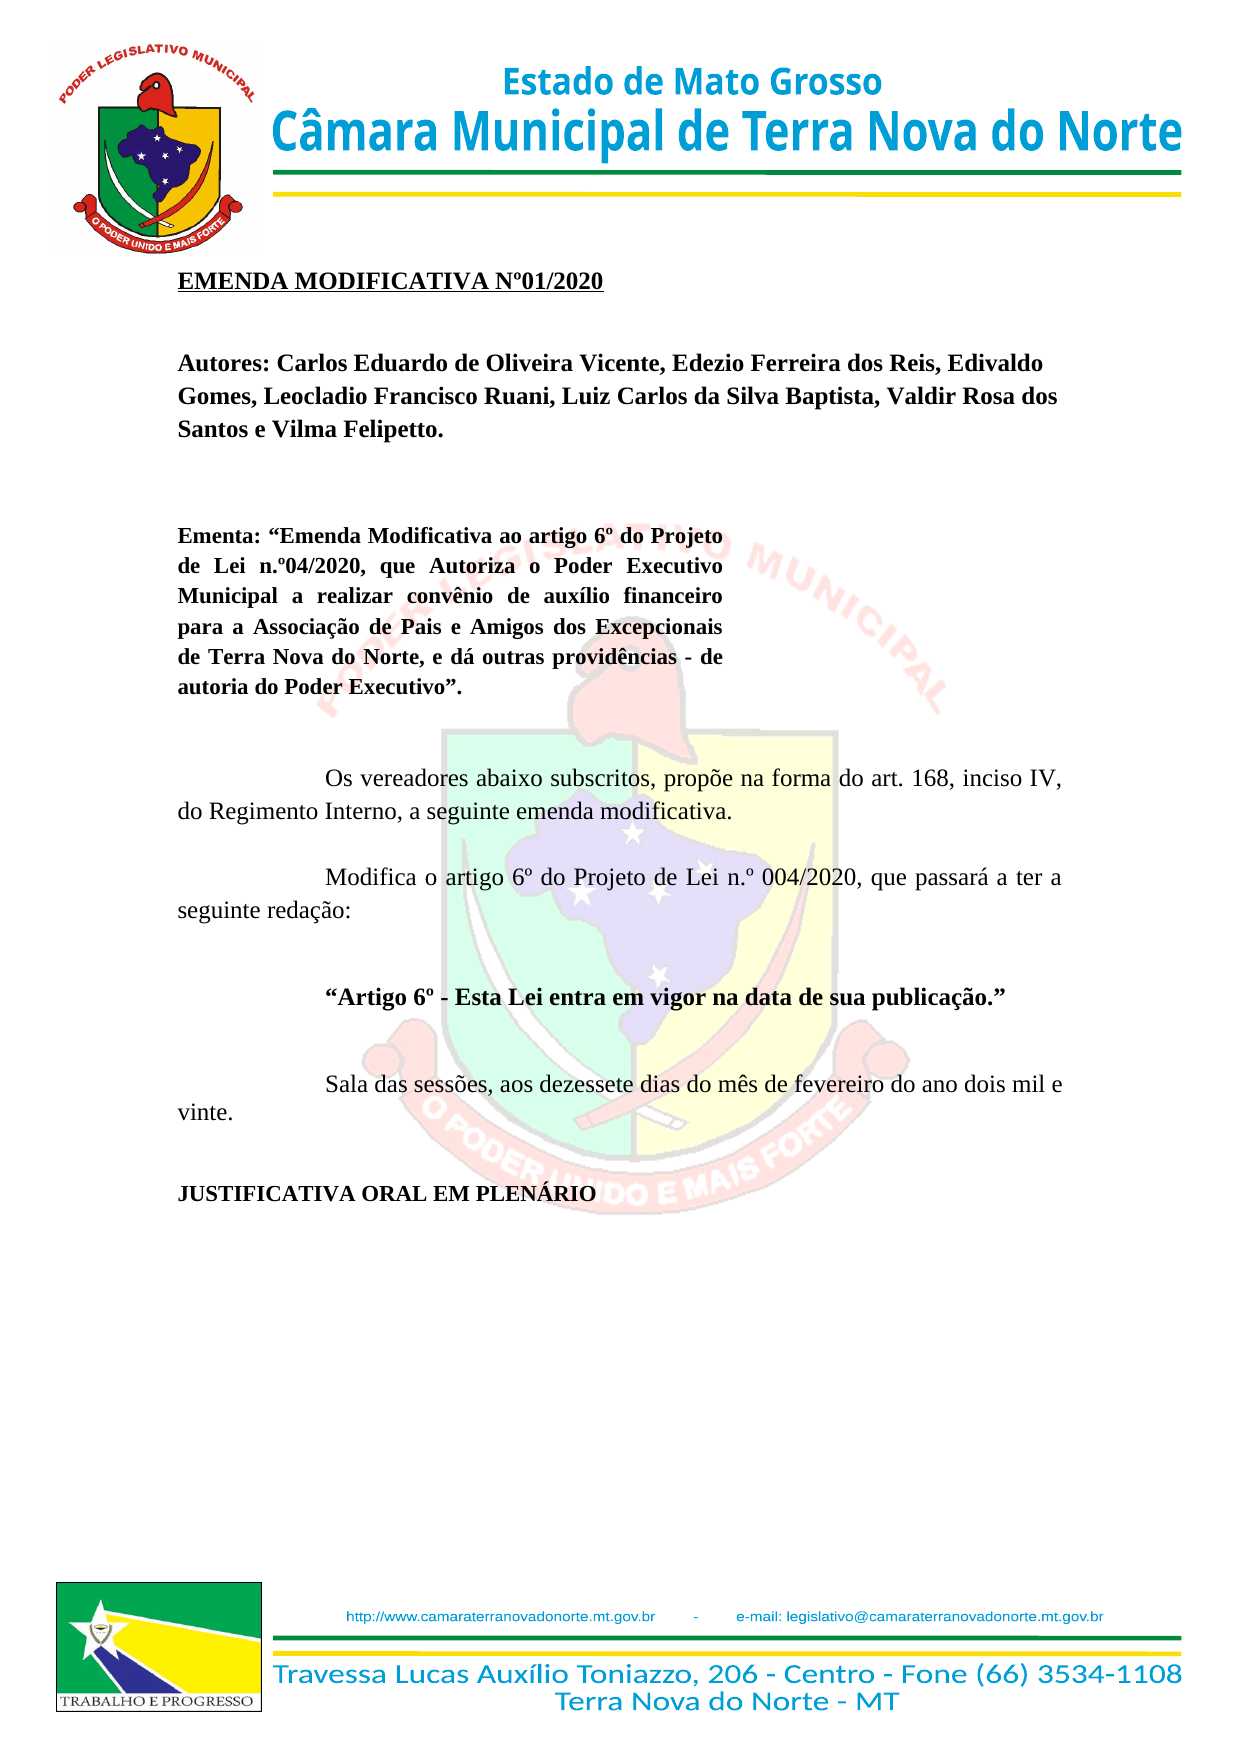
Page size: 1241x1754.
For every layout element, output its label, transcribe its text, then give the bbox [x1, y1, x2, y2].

text “Artigo 6º - Esta Lei entra em vigor na data de sua publicação.” [966, 982, 1063, 1011]
text Modifica o artigo 6º do Projeto de Lei n.º 004/2020, que passará a ter a seguinte redação: [966, 862, 1063, 924]
text JUSTIFICATIVA ORAL EM PLENÁRIO [177, 1180, 303, 1206]
text Os vereadores abaixo subscritos, propõe na forma do art. 168, inciso IV, do Regimento Interno, a seguinte emenda modificativa. [177, 763, 303, 824]
text JUSTIFICATIVA ORAL EM PLENÁRIO [966, 1180, 1063, 1206]
text Os vereadores abaixo subscritos, propõe na forma do art. 168, inciso IV, do Regimento Interno, a seguinte emenda modificativa. [966, 763, 1063, 824]
text Sala das sessões, aos dezessete dias do mês de fevereiro do ano dois mil e vinte. [177, 1069, 303, 1126]
picture [860, 1611, 868, 1623]
picture [55, 42, 260, 256]
text Sala das sessões, aos dezessete dias do mês de fevereiro do ano dois mil e vinte. [966, 1069, 1063, 1126]
subtitle EMENDA MODIFICATIVA Nº01/2020 [177, 266, 1064, 294]
text Ementa: “Emenda Modificativa ao artigo 6º do Projeto de Lei n.º04/2020, que Autoriza o Poder Executivo Municipal a realizar convênio de auxílio financeiro para a Associação de Pais e Amigos dos Excepcionais de Terra Nova do Norte, e dá outras providências - de autoria do Poder Executivo”. [177, 522, 303, 699]
text Autores: Carlos Eduardo de Oliveira Vicente, Edezio Ferreira dos Reis, Edivaldo Gomes, Leocladio Francisco Ruani, Luiz Carlos da Silva Baptista, Valdir Rosa dos Santos e Vilma Felipetto. [177, 348, 1063, 443]
picture [57, 1583, 261, 1711]
text Modifica o artigo 6º do Projeto de Lei n.º 004/2020, que passará a ter a seguinte redação: [177, 862, 303, 924]
